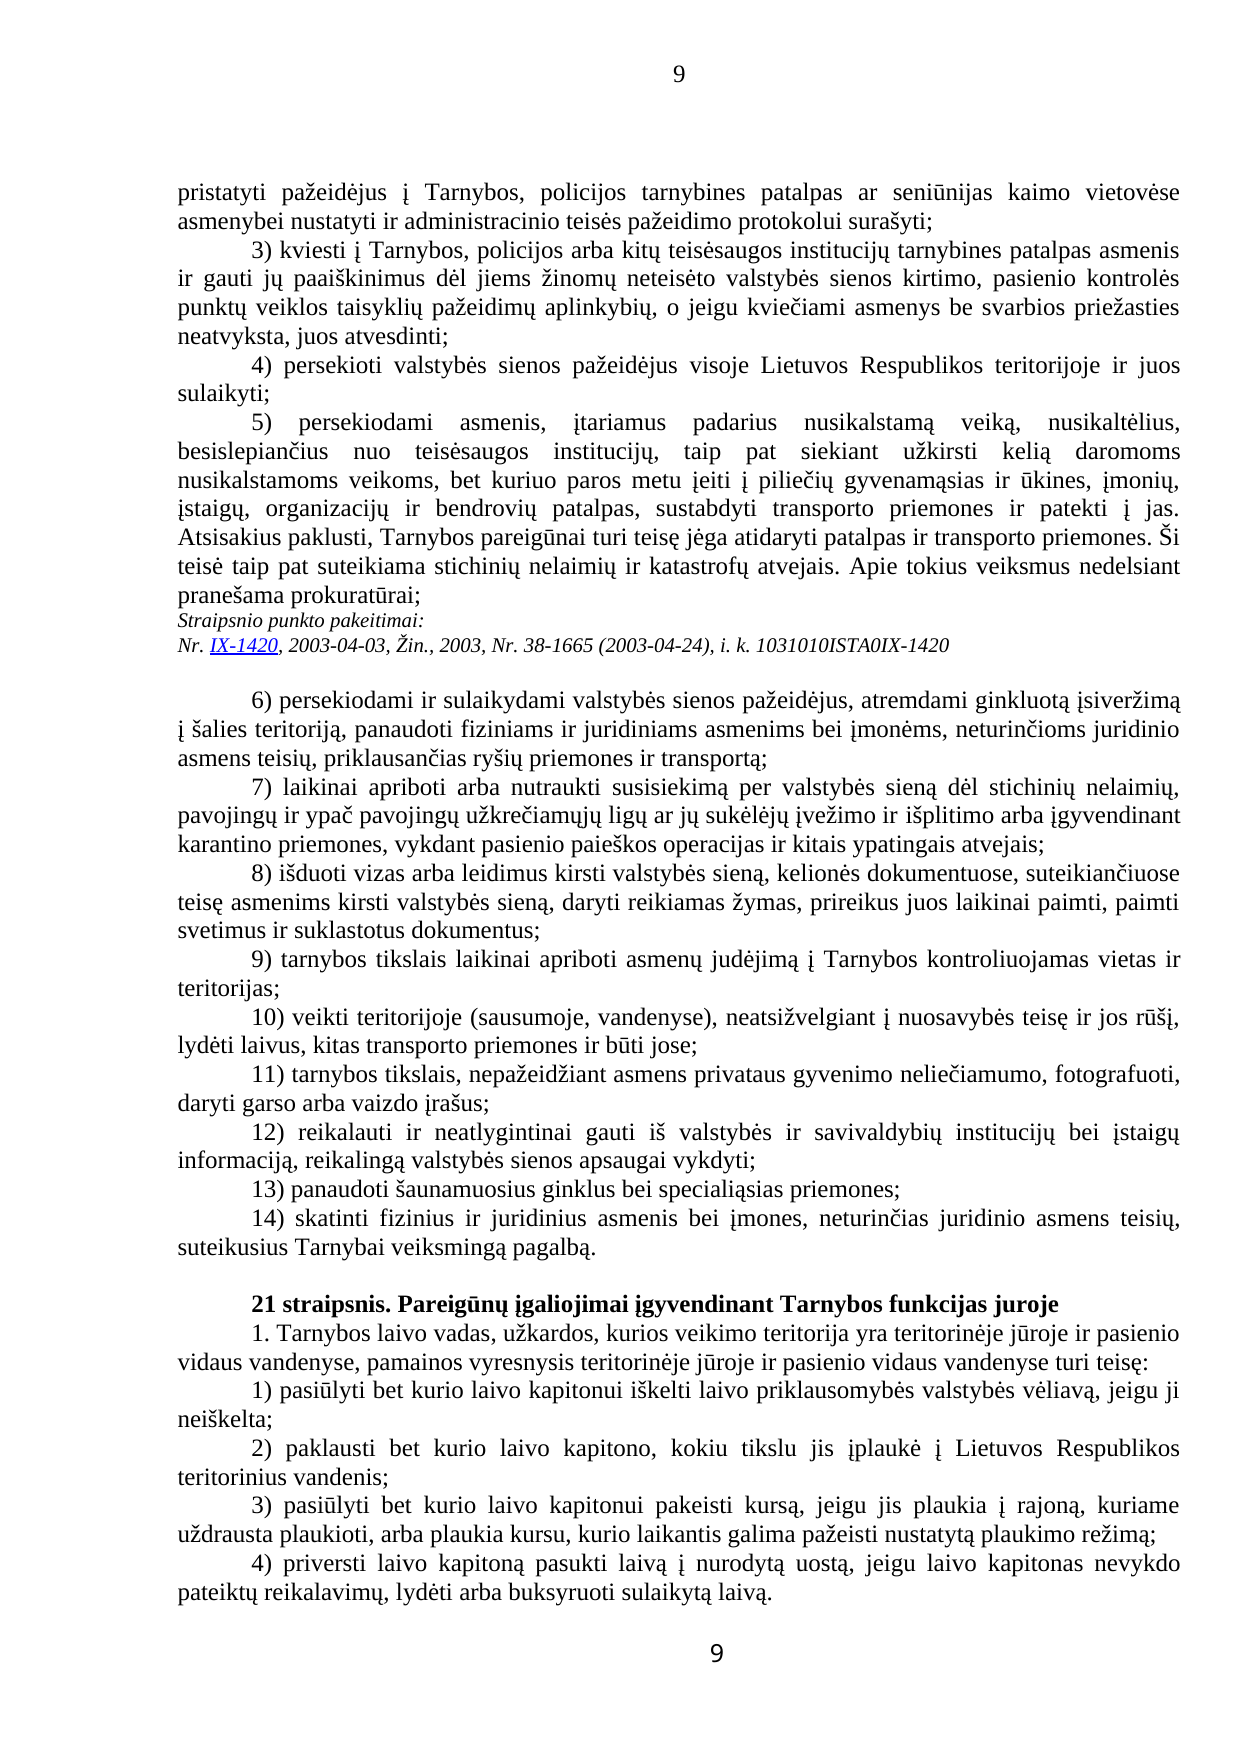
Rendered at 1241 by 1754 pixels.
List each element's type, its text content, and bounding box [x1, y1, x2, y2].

text 7) laikinai apriboti arba nutraukti susisiekimą per valstybės sieną dėl stichinių nelaimių, pavojingų ir ypač pavojingų užkrečiamųjų ligų ar jų sukėlėjų įvežimo ir išplitimo arba įgyvendinant karantino priemones, vykdant pasienio paieškos operacijas ir kitais ypatingais atvejais; [177, 772, 1181, 858]
text Straipsnio punkto pakeitimai: [177, 608, 1181, 632]
text 2) paklausti bet kurio laivo kapitono, kokiu tikslu jis įplaukė į Lietuvos Respublikos teritorinius vandenis; [177, 1433, 1181, 1490]
text 4) persekioti valstybės sienos pažeidėjus visoje Lietuvos Respublikos teritorijoje ir juos sulaikyti; [177, 350, 1181, 407]
text 6) persekiodami ir sulaikydami valstybės sienos pažeidėjus, atremdami ginkluotą įsiveržimą į šalies teritoriją, panaudoti fiziniams ir juridiniams asmenims bei įmonėms, neturinčioms juridinio asmens teisių, priklausančias ryšių priemones ir transportą; [177, 685, 1181, 772]
text 12) reikalauti ir neatlygintinai gauti iš valstybės ir savivaldybių institucijų bei įstaigų informaciją, reikalingą valstybės sienos apsaugai vykdyti; [177, 1117, 1181, 1174]
text 11) tarnybos tikslais, nepažeidžiant asmens privataus gyvenimo neliečiamumo, fotografuoti, daryti garso arba vaizdo įrašus; [177, 1059, 1181, 1117]
text Nr. IX-1420, 2003-04-03, Žin., 2003, Nr. 38-1665 (2003-04-24), i. k. 1031010ISTA0IX-1420 [177, 632, 1181, 657]
text 21 straipsnis. Pareigūnų įgaliojimai įgyvendinant Tarnybos funkcijas juroje [177, 1289, 1181, 1318]
text 10) veikti teritorijoje (sausumoje, vandenyse), neatsižvelgiant į nuosavybės teisę ir jos rūšį, lydėti laivus, kitas transporto priemones ir būti jose; [177, 1002, 1181, 1059]
text 14) skatinti fizinius ir juridinius asmenis bei įmones, neturinčias juridinio asmens teisių, suteikusius Tarnybai veiksmingą pagalbą. [177, 1203, 1181, 1260]
text 1) pasiūlyti bet kurio laivo kapitonui iškelti laivo priklausomybės valstybės vėliavą, jeigu ji neiškelta; [177, 1375, 1181, 1433]
text 8) išduoti vizas arba leidimus kirsti valstybės sieną, kelionės dokumentuose, suteikiančiuose teisę asmenims kirsti valstybės sieną, daryti reikiamas žymas, prireikus juos laikinai paimti, paimti svetimus ir suklastotus dokumentus; [177, 858, 1181, 944]
text 4) priversti laivo kapitoną pasukti laivą į nurodytą uostą, jeigu laivo kapitonas nevykdo pateiktų reikalavimų, lydėti arba buksyruoti sulaikytą laivą. [177, 1548, 1181, 1605]
text 9) tarnybos tikslais laikinai apriboti asmenų judėjimą į Tarnybos kontroliuojamas vietas ir teritorijas; [177, 944, 1181, 1002]
text 13) panaudoti šaunamuosius ginklus bei specialiąsias priemones; [177, 1174, 1181, 1203]
text 3) pasiūlyti bet kurio laivo kapitonui pakeisti kursą, jeigu jis plaukia į rajoną, kuriame uždrausta plaukioti, arba plaukia kursu, kurio laikantis galima pažeisti nustatytą plaukimo režimą; [177, 1490, 1181, 1548]
text 1. Tarnybos laivo vadas, užkardos, kurios veikimo teritorija yra teritorinėje jūroje ir pasienio vidaus vandenyse, pamainos vyresnysis teritorinėje jūroje ir pasienio vidaus vandenyse turi teisę: [177, 1318, 1181, 1375]
text 5) persekiodami asmenis, įtariamus padarius nusikalstamą veiką, nusikaltėlius, besislepiančius nuo teisėsaugos institucijų, taip pat siekiant užkirsti kelią daromoms nusikalstamoms veikoms, bet kuriuo paros metu įeiti į piliečių gyvenamąsias ir ūkines, įmonių, įstaigų, organizacijų ir bendrovių patalpas, sustabdyti transporto priemones ir patekti į jas. Atsisakius paklusti, Tarnybos pareigūnai turi teisę jėga atidaryti patalpas ir transporto priemones. Ši teisė taip pat suteikiama stichinių nelaimių ir katastrofų atvejais. Apie tokius veiksmus nedelsiant pranešama prokuratūrai; [177, 407, 1181, 608]
text pristatyti pažeidėjus į Tarnybos, policijos tarnybines patalpas ar seniūnijas kaimo vietovėse asmenybei nustatyti ir administracinio teisės pažeidimo protokolui surašyti; [177, 177, 1181, 235]
text 3) kviesti į Tarnybos, policijos arba kitų teisėsaugos institucijų tarnybines patalpas asmenis ir gauti jų paaiškinimus dėl jiems žinomų neteisėto valstybės sienos kirtimo, pasienio kontrolės punktų veiklos taisyklių pažeidimų aplinkybių, o jeigu kviečiami asmenys be svarbios priežasties neatvyksta, juos atvesdinti; [177, 235, 1181, 350]
